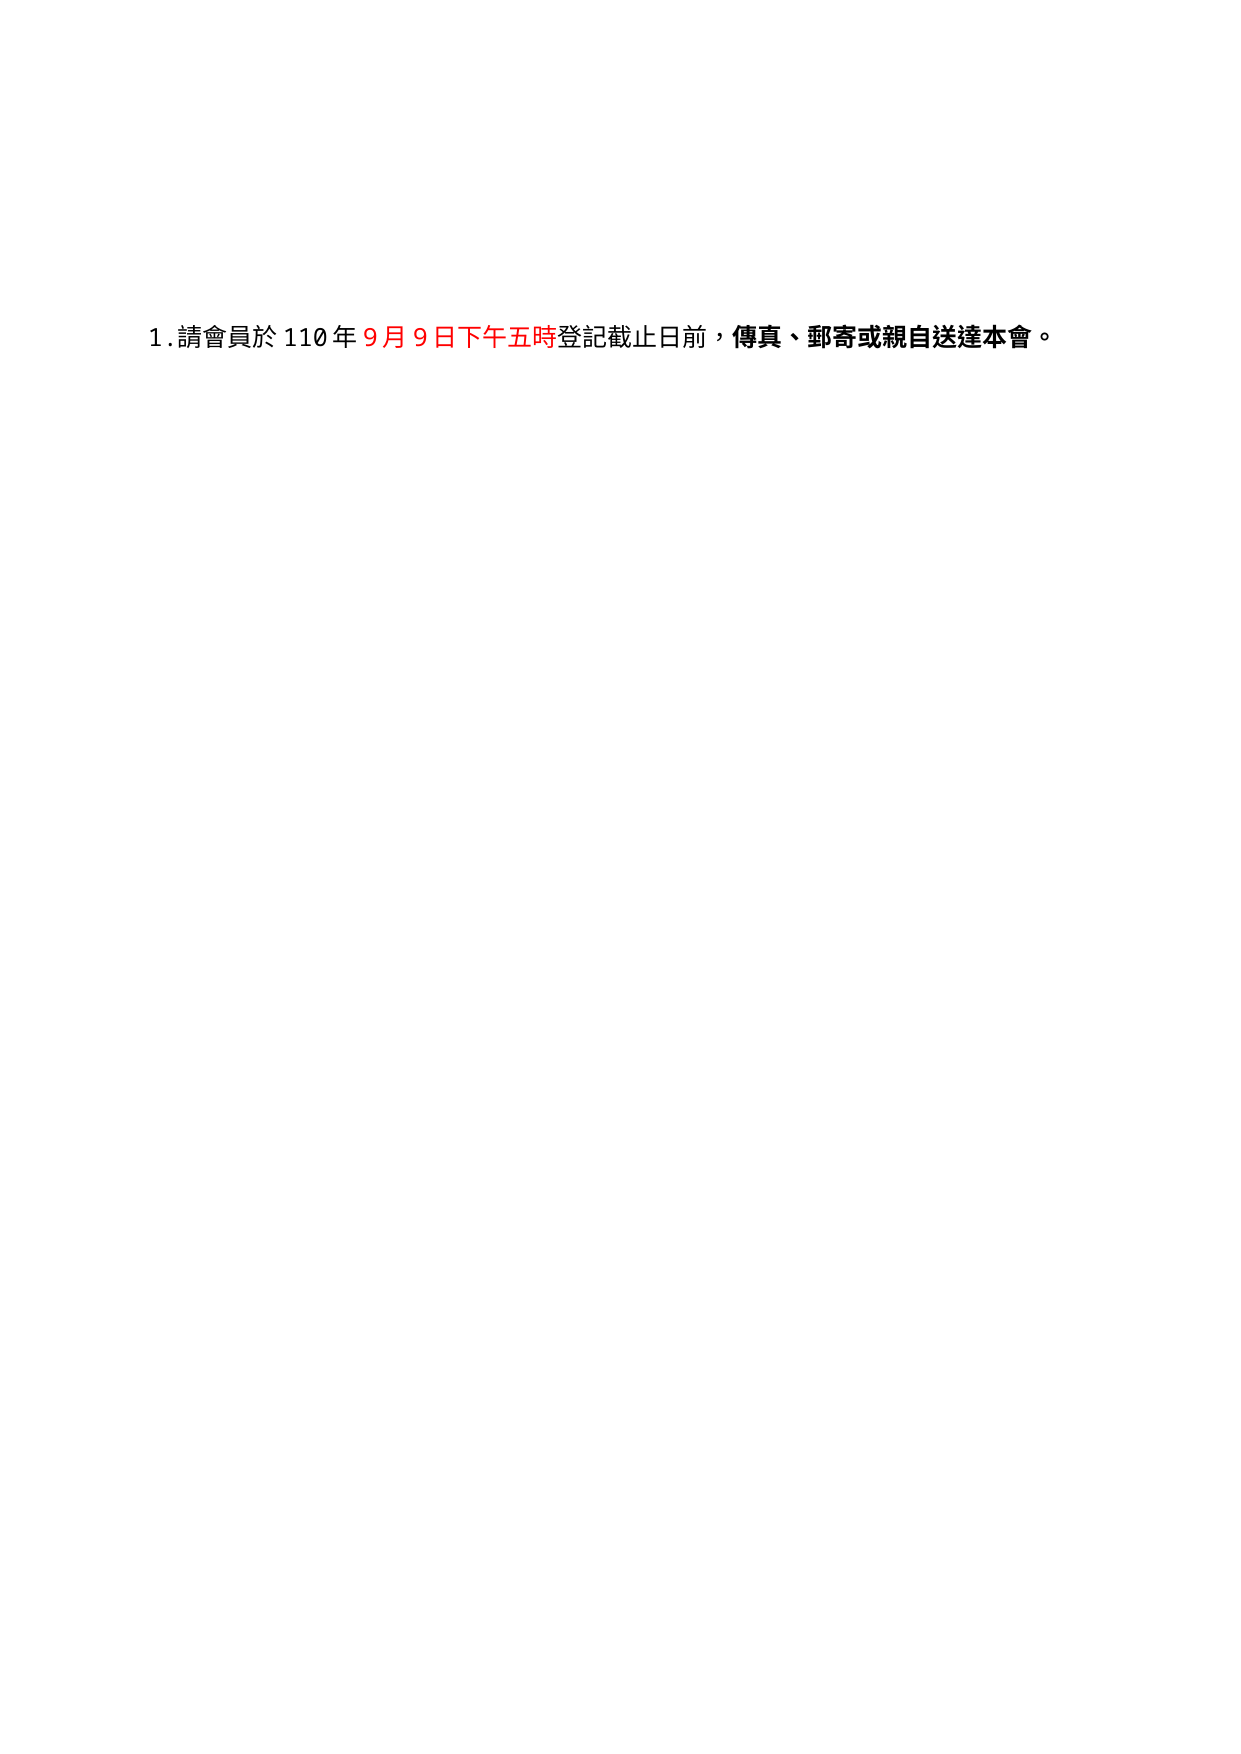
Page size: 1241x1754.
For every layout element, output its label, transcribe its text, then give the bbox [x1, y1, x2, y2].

text 1.請會員於110年9月9日下午五時登記截止日前，傳真、郵寄或親自送達本會。 [148, 317, 1122, 354]
